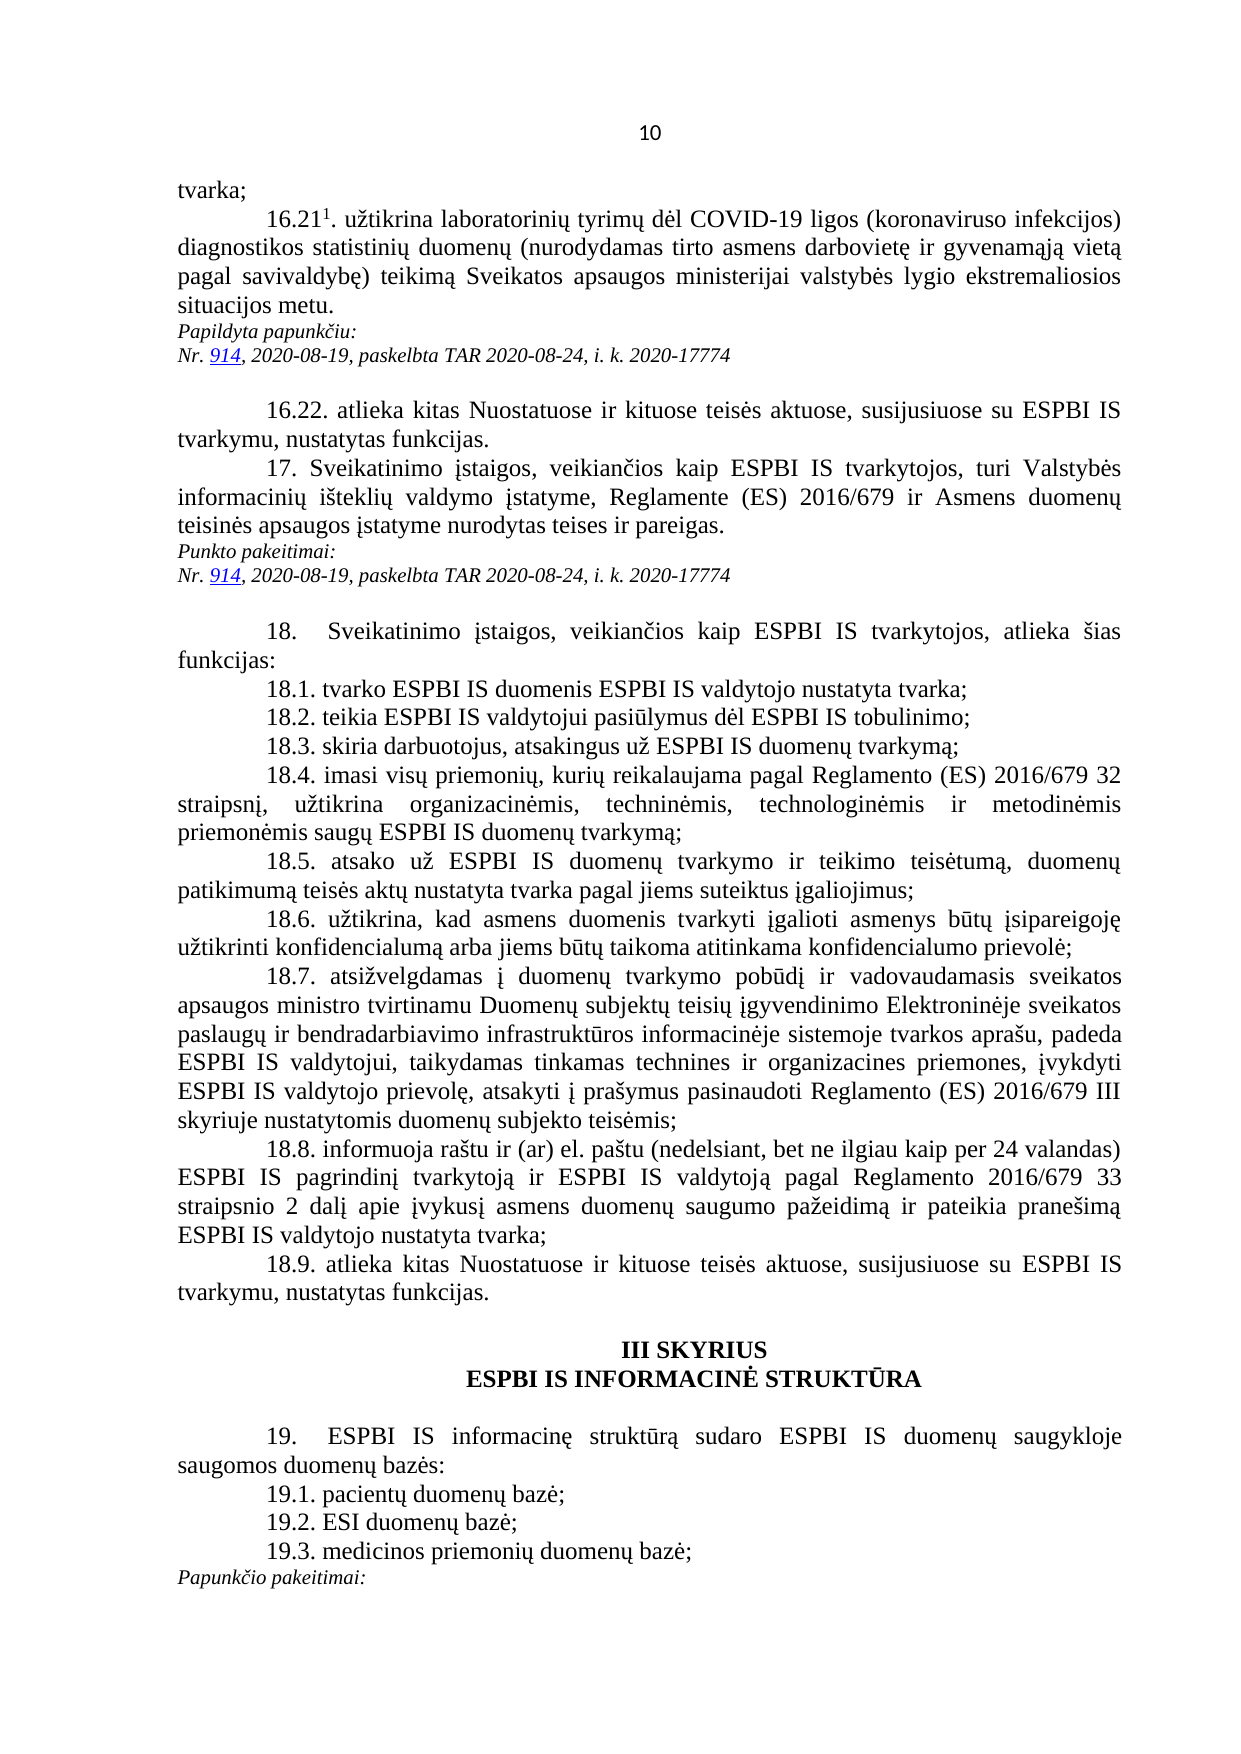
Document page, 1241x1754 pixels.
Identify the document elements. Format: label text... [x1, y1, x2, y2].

text 18.4. imasi visų priemonių, kurių reikalaujama pagal Reglamento (ES) 2016/679 32 straipsnį, užtikrina organizacinėmis, techninėmis, technologinėmis ir metodinėmis priemonėmis saugų ESPBI IS duomenų tvarkymą; [177, 760, 1122, 846]
text 16.211. užtikrina laboratorinių tyrimų dėl COVID-19 ligos (koronaviruso infekcijos) diagnostikos statistinių duomenų (nurodydamas tirto asmens darbovietę ir gyvenamąją vietą pagal savivaldybę) teikimą Sveikatos apsaugos ministerijai valstybės lygio ekstremaliosios situacijos metu. [177, 204, 1122, 319]
text Nr. 914, 2020-08-19, paskelbta TAR 2020-08-24, i. k. 2020-17774 [177, 343, 1122, 367]
text 18.5. atsako už ESPBI IS duomenų tvarkymo ir teikimo teisėtumą, duomenų patikimumą teisės aktų nustatyta tvarka pagal jiems suteiktus įgaliojimus; [177, 846, 1122, 904]
text ESPBI IS INFORMACINĖ STRUKTŪRA [177, 1364, 1122, 1392]
text 18. Sveikatinimo įstaigos, veikiančios kaip ESPBI IS tvarkytojos, atlieka šias funkcijas: [177, 616, 1122, 674]
text 18.7. atsižvelgdamas į duomenų tvarkymo pobūdį ir vadovaudamasis sveikatos apsaugos ministro tvirtinamu Duomenų subjektų teisių įgyvendinimo Elektroninėje sveikatos paslaugų ir bendradarbiavimo infrastruktūros informacinėje sistemoje tvarkos aprašu, padeda ESPBI IS valdytojui, taikydamas tinkamas technines ir organizacines priemones, įvykdyti ESPBI IS valdytojo prievolę, atsakyti į prašymus pasinaudoti Reglamento (ES) 2016/679 III skyriuje nustatytomis duomenų subjekto teisėmis; [177, 961, 1122, 1134]
text 19.3. medicinos priemonių duomenų bazė; [177, 1536, 1122, 1565]
text tvarka; [177, 175, 1122, 204]
text III SKYRIUS [177, 1335, 1122, 1364]
text 18.8. informuoja raštu ir (ar) el. paštu (nedelsiant, bet ne ilgiau kaip per 24 valandas) ESPBI IS pagrindinį tvarkytoją ir ESPBI IS valdytoją pagal Reglamento 2016/679 33 straipsnio 2 dalį apie įvykusį asmens duomenų saugumo pažeidimą ir pateikia pranešimą ESPBI IS valdytojo nustatyta tvarka; [177, 1134, 1122, 1249]
text 19.1. pacientų duomenų bazė; [177, 1479, 1122, 1507]
text 19. ESPBI IS informacinę struktūrą sudaro ESPBI IS duomenų saugykloje saugomos duomenų bazės: [177, 1421, 1122, 1479]
text 18.2. teikia ESPBI IS valdytojui pasiūlymus dėl ESPBI IS tobulinimo; [177, 702, 1122, 731]
text 18.6. užtikrina, kad asmens duomenis tvarkyti įgalioti asmenys būtų įsipareigoję užtikrinti konfidencialumą arba jiems būtų taikoma atitinkama konfidencialumo prievolė; [177, 904, 1122, 961]
text 18.1. tvarko ESPBI IS duomenis ESPBI IS valdytojo nustatyta tvarka; [177, 674, 1122, 702]
text 18.3. skiria darbuotojus, atsakingus už ESPBI IS duomenų tvarkymą; [177, 731, 1122, 760]
text 18.9. atlieka kitas Nuostatuose ir kituose teisės aktuose, susijusiuose su ESPBI IS tvarkymu, nustatytas funkcijas. [177, 1249, 1122, 1306]
text Nr. 914, 2020-08-19, paskelbta TAR 2020-08-24, i. k. 2020-17774 [177, 563, 1122, 587]
text Papunkčio pakeitimai: [177, 1565, 1122, 1589]
text 19.2. ESI duomenų bazė; [177, 1507, 1122, 1536]
text 17. Sveikatinimo įstaigos, veikiančios kaip ESPBI IS tvarkytojos, turi Valstybės informacinių išteklių valdymo įstatyme, Reglamente (ES) 2016/679 ir Asmens duomenų teisinės apsaugos įstatyme nurodytas teises ir pareigas. [177, 453, 1122, 539]
text Punkto pakeitimai: [177, 539, 1122, 563]
text 16.22. atlieka kitas Nuostatuose ir kituose teisės aktuose, susijusiuose su ESPBI IS tvarkymu, nustatytas funkcijas. [177, 396, 1122, 453]
text Papildyta papunkčiu: [177, 319, 1122, 343]
